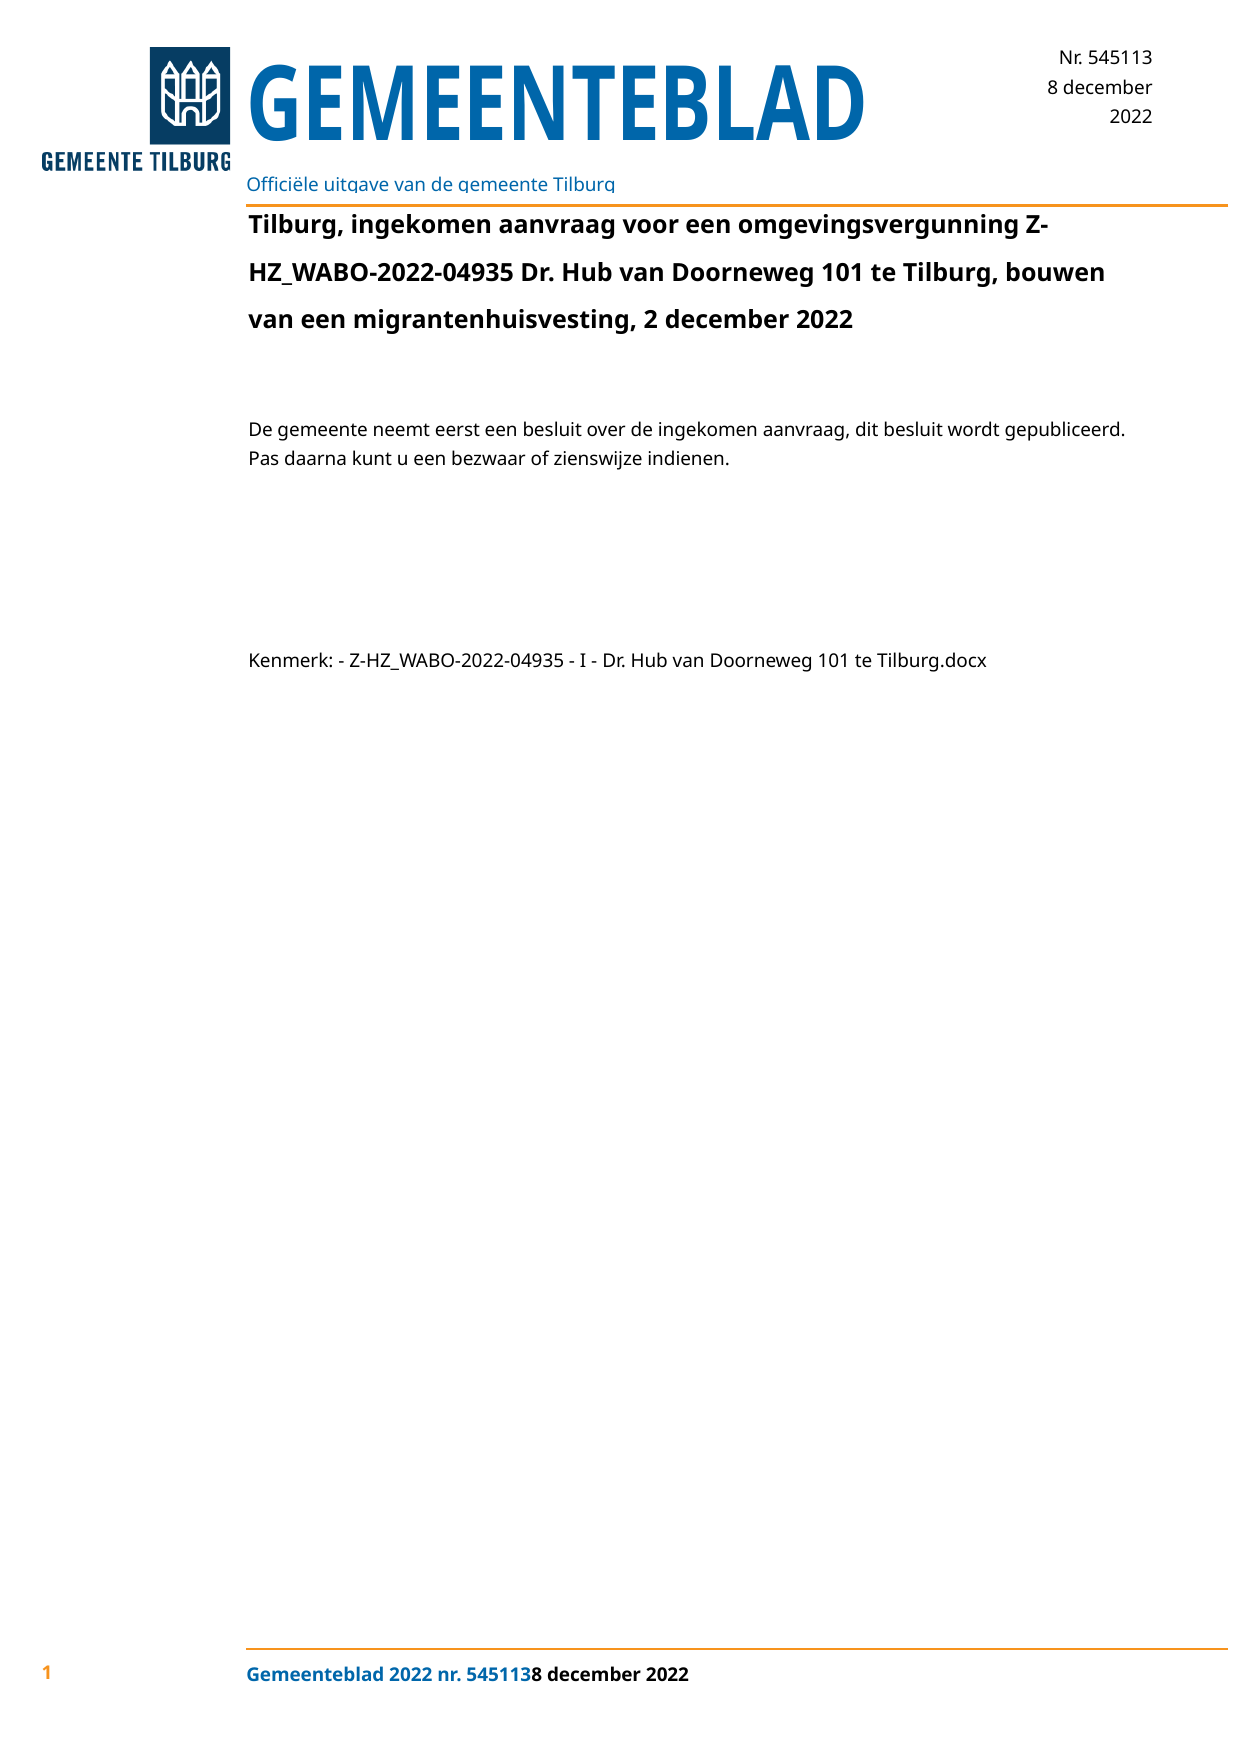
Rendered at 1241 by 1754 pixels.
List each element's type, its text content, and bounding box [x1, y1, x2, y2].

picture [41, 47, 231, 172]
text Tilburg, ingekomen aanvraag voor een omgevingsvergunning Z-HZ_WABO-2022-04935 Dr. Hub van Doorneweg 101 te Tilburg, bouwen van een migrantenhuisvesting, 2 december 2022 [248, 207, 1152, 336]
text De gemeente neemt eerst een besluit over de ingekomen aanvraag, dit besluit wordt gepubliceerd. Pas daarna kunt u een bezwaar of zienswijze indienen. [248, 416, 1152, 471]
text Kenmerk: - Z-HZ_WABO-2022-04935 - I - Dr. Hub van Doorneweg 101 te Tilburg.docx [248, 647, 1152, 673]
